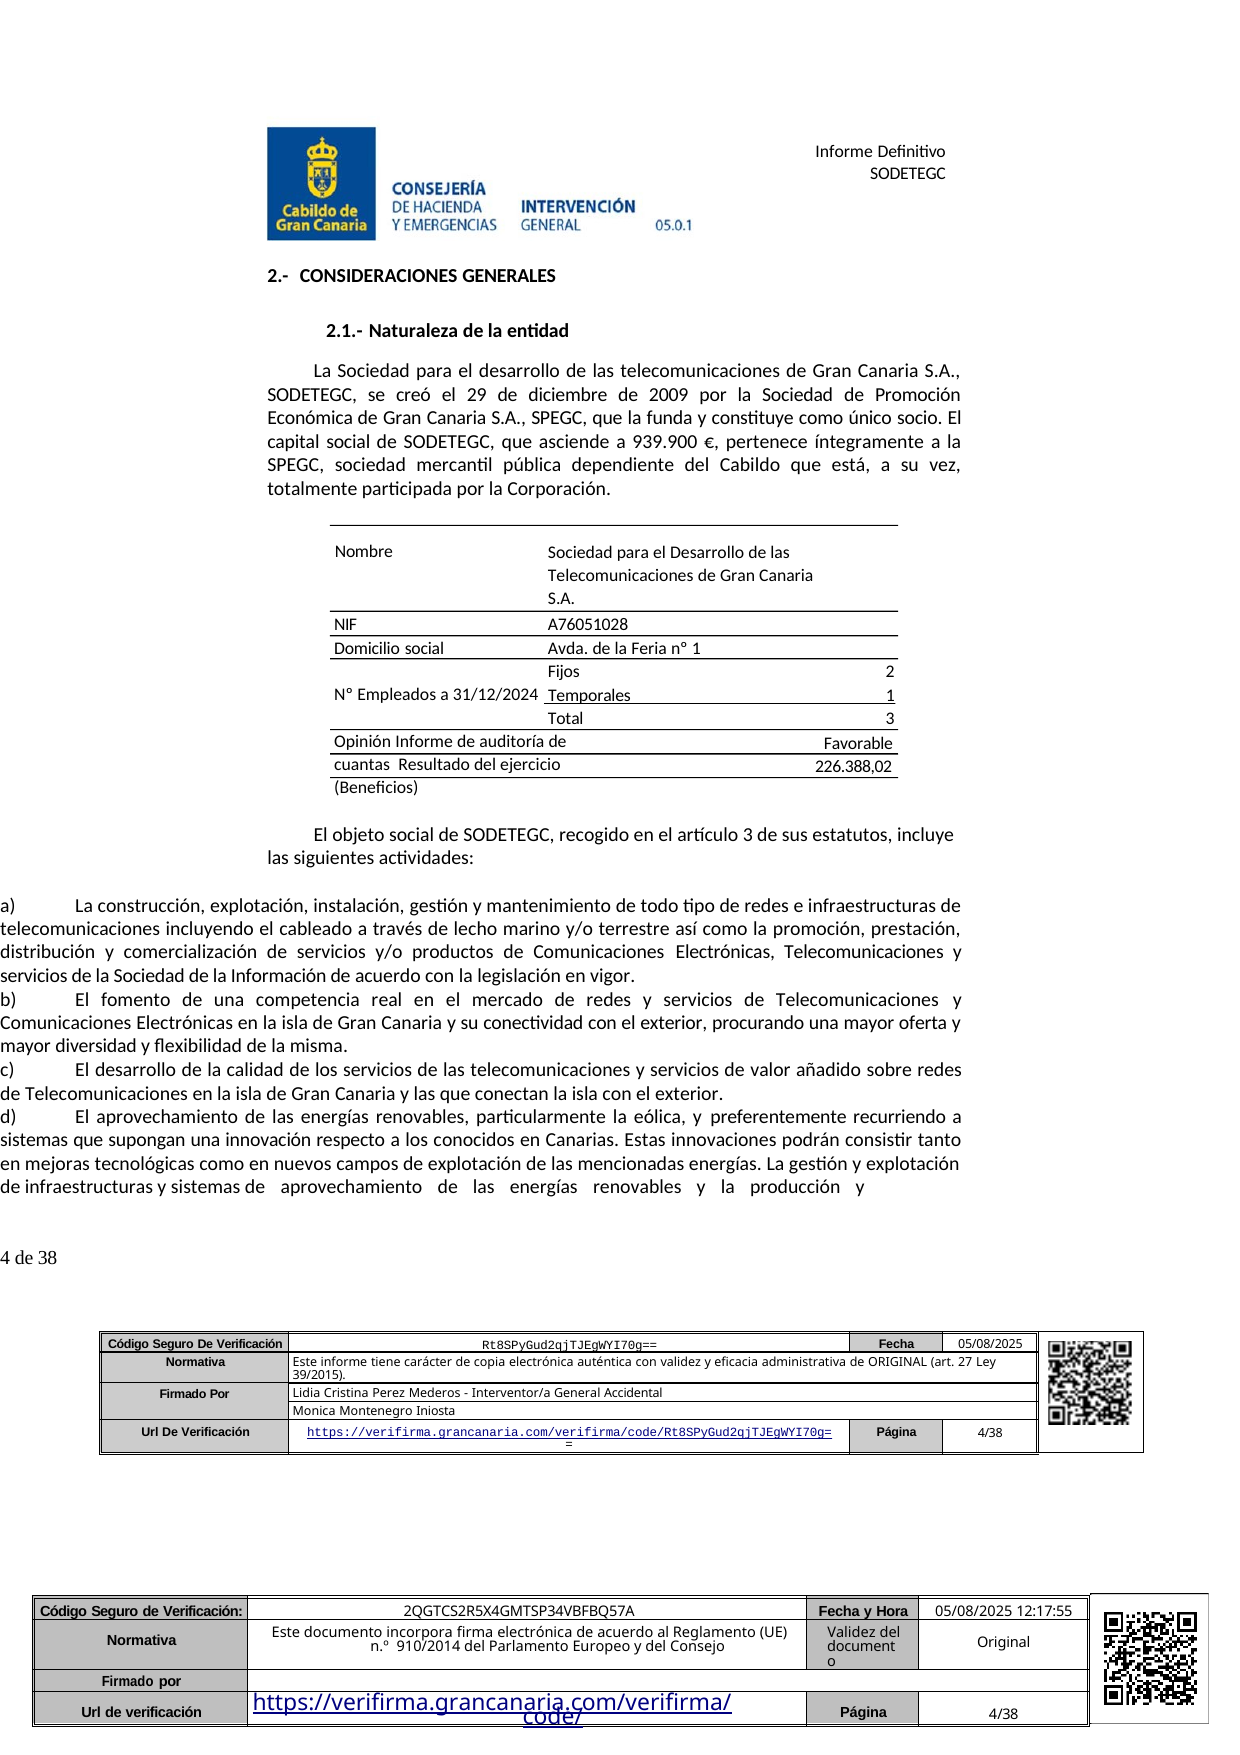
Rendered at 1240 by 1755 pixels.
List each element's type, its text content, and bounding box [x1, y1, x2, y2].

text Favorable [815, 732, 894, 753]
table_cell Página [850, 1420, 942, 1452]
table_cell Normativa [102, 1353, 288, 1382]
list El aprovechamiento de las energías renovables, particularmente la eólica, y preferentemente recurriendo a sistemas que supongan una innovación respecto a los conocidos en Canarias. Estas innovaciones podrán consistir tanto en mejoras tecnológicas como en nuevos campos de explotación de las mencionadas energías. La gestión y explotación de infraestructuras y sistemas de aprovechamiento de las energías renovables y la producción y [0, 1105, 962, 1199]
table_cell 4/38 [943, 1420, 1036, 1452]
table_cell Url De Verificación [102, 1420, 288, 1452]
table_cell Lidia Cristina Perez Mederos - Interventor/a General Accidental [289, 1384, 1036, 1401]
table_header [1039, 1332, 1143, 1452]
table_cell https://verifirma.grancanaria.com/verifirma/code/Rt8SPyGud2qjTJEgWYI70g= = [289, 1420, 849, 1452]
text Fijos 2 [548, 660, 1210, 682]
text 226.388,02 [815, 755, 894, 777]
table_cell Monica Montenegro Iniosta [289, 1402, 1036, 1419]
text Nº Empleados a 31/12/2024 Temporales 1 [334, 683, 1210, 706]
table_header Código Seguro De Verificación [102, 1334, 288, 1351]
table_header Rt8SPyGud2qjTJEgWYI70g== [289, 1334, 849, 1351]
list El desarrollo de la calidad de los servicios de las telecomunicaciones y servicios de valor añadido sobre redes de Telecomunicaciones en la isla de Gran Canaria y las que conectan la isla con el exterior. [0, 1058, 962, 1105]
text El objeto social de SODETEGC, recogido en el artículo 3 de sus estatutos, incluye las siguientes actividades: [267, 822, 962, 869]
text Domicilio social Avda. de la Feria nº 1 [334, 637, 1210, 658]
table_header 05/08/2025 [943, 1334, 1036, 1351]
text Total 3 [548, 707, 1210, 729]
table_cell Este informe tiene carácter de copia electrónica auténtica con validez y eficacia administrativa de ORIGINAL (art. 27 Ley 39/2015). [289, 1353, 1036, 1382]
text Opinión Informe de auditoría de [334, 731, 623, 753]
table_cell Firmado Por [102, 1383, 288, 1419]
text La Sociedad para el desarrollo de las telecomunicaciones de Gran Canaria S.A., SODETEGC, se creó el 29 de diciembre de 2009 por la Sociedad de Promoción Económica de Gran Canaria S.A., SPEGC, que la funda y constituye como único socio. El capital social de SODETEGC, que asciende a 939.900 €, pertenece íntegramente a la SPEGC, sociedad mercantil pública dependiente del Cabildo que está, a su vez, totalmente participada por la Corporación. [267, 359, 962, 500]
list La construcción, explotación, instalación, gestión y mantenimiento de todo tipo de redes e infraestructuras de telecomunicaciones incluyendo el cableado a través de lecho marino y/o terrestre así como la promoción, prestación, distribución y comercialización de servicios y/o productos de Comunicaciones Electrónicas, Telecomunicaciones y servicios de la Sociedad de la Información de acuerdo con la legislación en vigor. [0, 893, 962, 987]
text cuantas Resultado del ejercicio [334, 755, 623, 777]
list El fomento de una competencia real en el mercado de redes y servicios de Telecomunicaciones y Comunicaciones Electrónicas en la isla de Gran Canaria y su conectividad con el exterior, procurando una mayor oferta y mayor diversidad y flexibilidad de la misma. [0, 987, 962, 1058]
list de 38 [0, 1246, 962, 1269]
text Sociedad para el Desarrollo de las Telecomunicaciones de Gran Canaria S.A. [548, 541, 843, 609]
subtitle 2.- CONSIDERACIONES GENERALES [267, 263, 1210, 287]
text (Beneficios) [334, 779, 623, 798]
subtitle 2.1.- Naturaleza de la entidad [326, 318, 1210, 342]
text NIF A76051028 [334, 613, 1210, 635]
table_header Fecha [850, 1334, 942, 1351]
text Nombre [0, 540, 393, 562]
